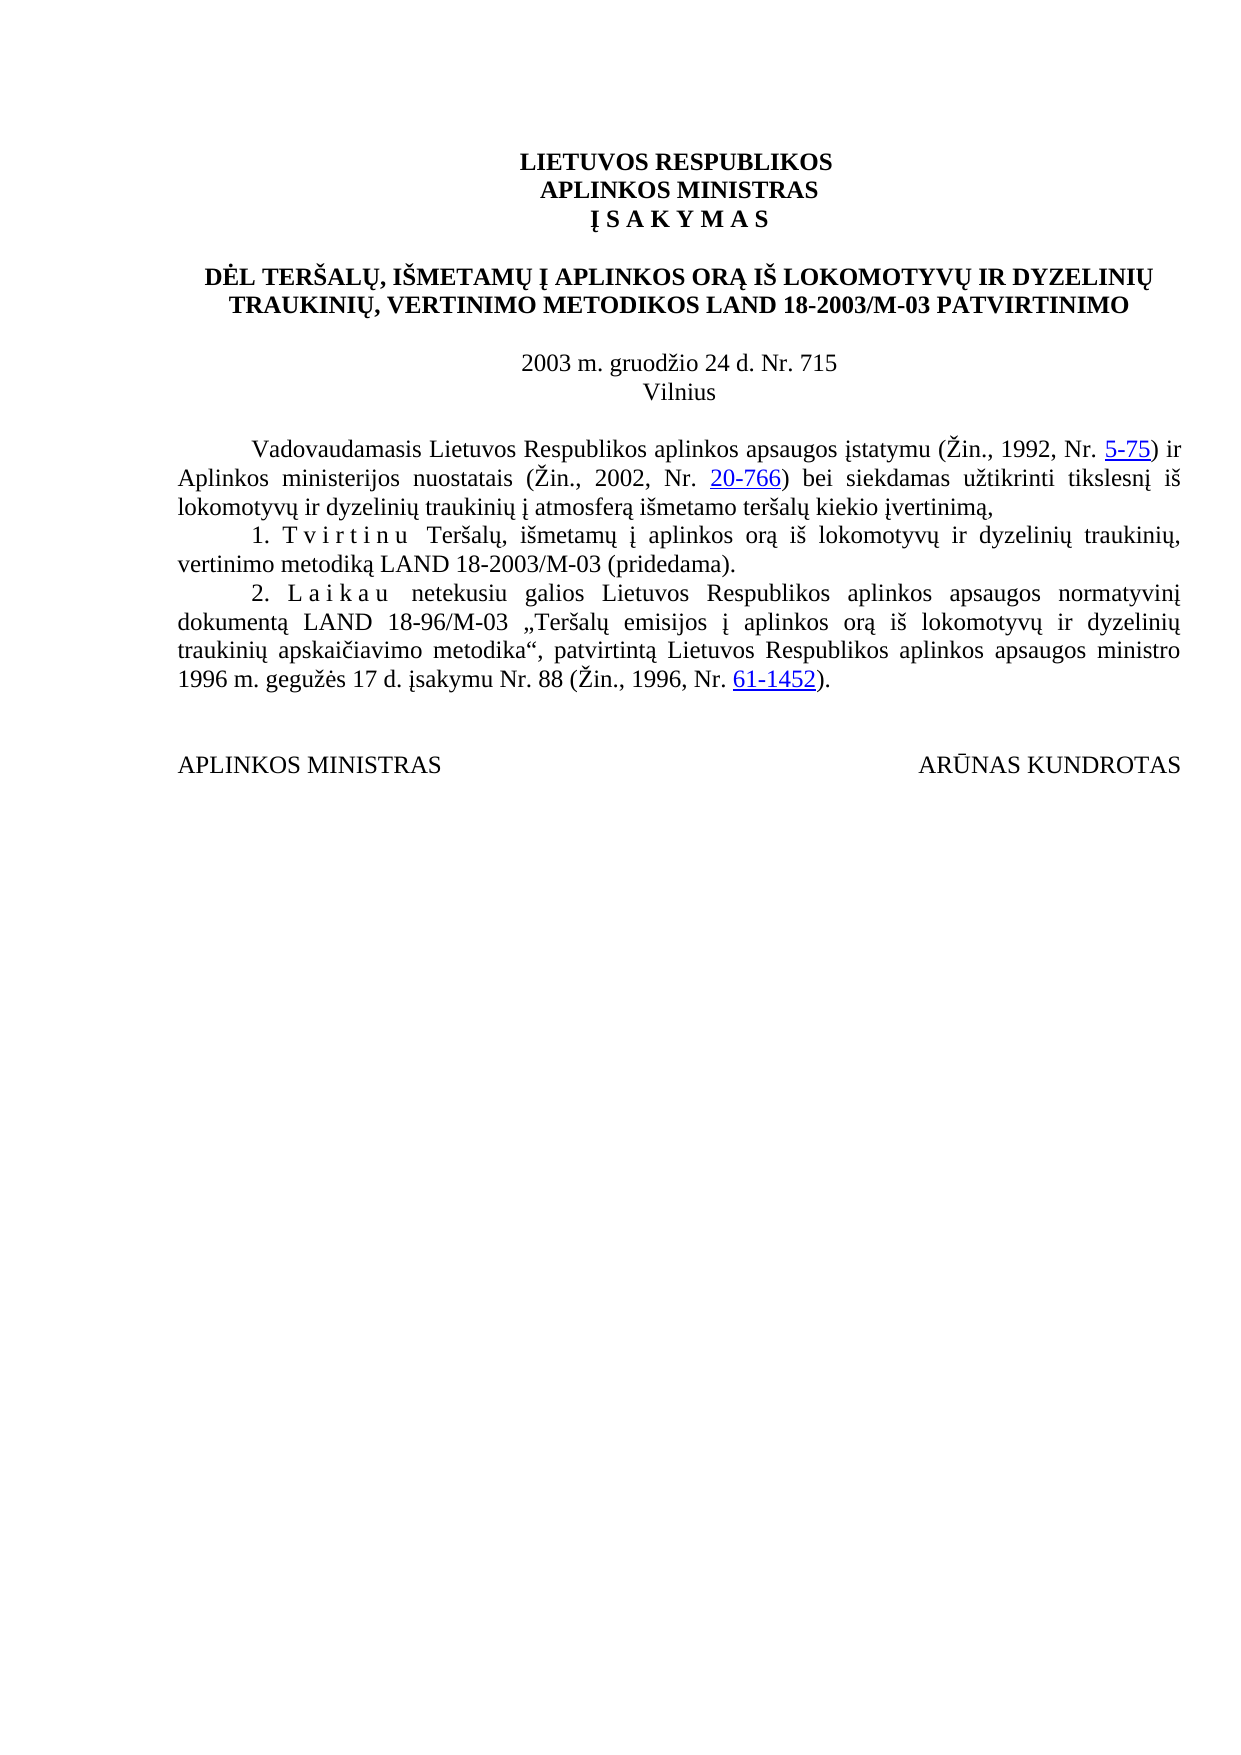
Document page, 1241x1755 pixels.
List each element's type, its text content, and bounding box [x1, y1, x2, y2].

text DĖL TERŠALŲ, IŠMETAMŲ Į APLINKOS ORĄ IŠ LOKOMOTYVŲ IR DYZELINIŲ TRAUKINIŲ, VERTINIMO METODIKOS LAND 18-2003/M-03 PATVIRTINIMO [177, 262, 1181, 319]
text 2. Laikau netekusiu galios Lietuvos Respublikos aplinkos apsaugos normatyvinį dokumentą LAND 18-96/M-03 „Teršalų emisijos į aplinkos orą iš lokomotyvų ir dyzelinių traukinių apskaičiavimo metodika“, patvirtintą Lietuvos Respublikos aplinkos apsaugos ministro 1996 m. gegužės 17 d. įsakymu Nr. 88 (Žin., 1996, Nr. 61-1452). [177, 578, 1181, 693]
text Vilnius [177, 377, 1181, 406]
text 1. Tvirtinu Teršalų, išmetamų į aplinkos orą iš lokomotyvų ir dyzelinių traukinių, vertinimo metodiką LAND 18-2003/M-03 (pridedama). [177, 521, 1181, 578]
text 2003 m. gruodžio 24 d. Nr. 715 [177, 348, 1181, 377]
text APLINKOS MINISTRAS [177, 176, 1181, 204]
text Vadovaudamasis Lietuvos Respublikos aplinkos apsaugos įstatymu (Žin., 1992, Nr. 5-75) ir Aplinkos ministerijos nuostatais (Žin., 2002, Nr. 20-766) bei siekdamas užtikrinti tikslesnį iš lokomotyvų ir dyzelinių traukinių į atmosferą išmetamo teršalų kiekio įvertinimą, [177, 434, 1181, 521]
text APLINKOS MINISTRAS ARŪNAS KUNDROTAS [177, 751, 1181, 779]
text Į S A K Y M A S [177, 204, 1181, 233]
text LIETUVOS RESPUBLIKOS [177, 147, 1181, 176]
